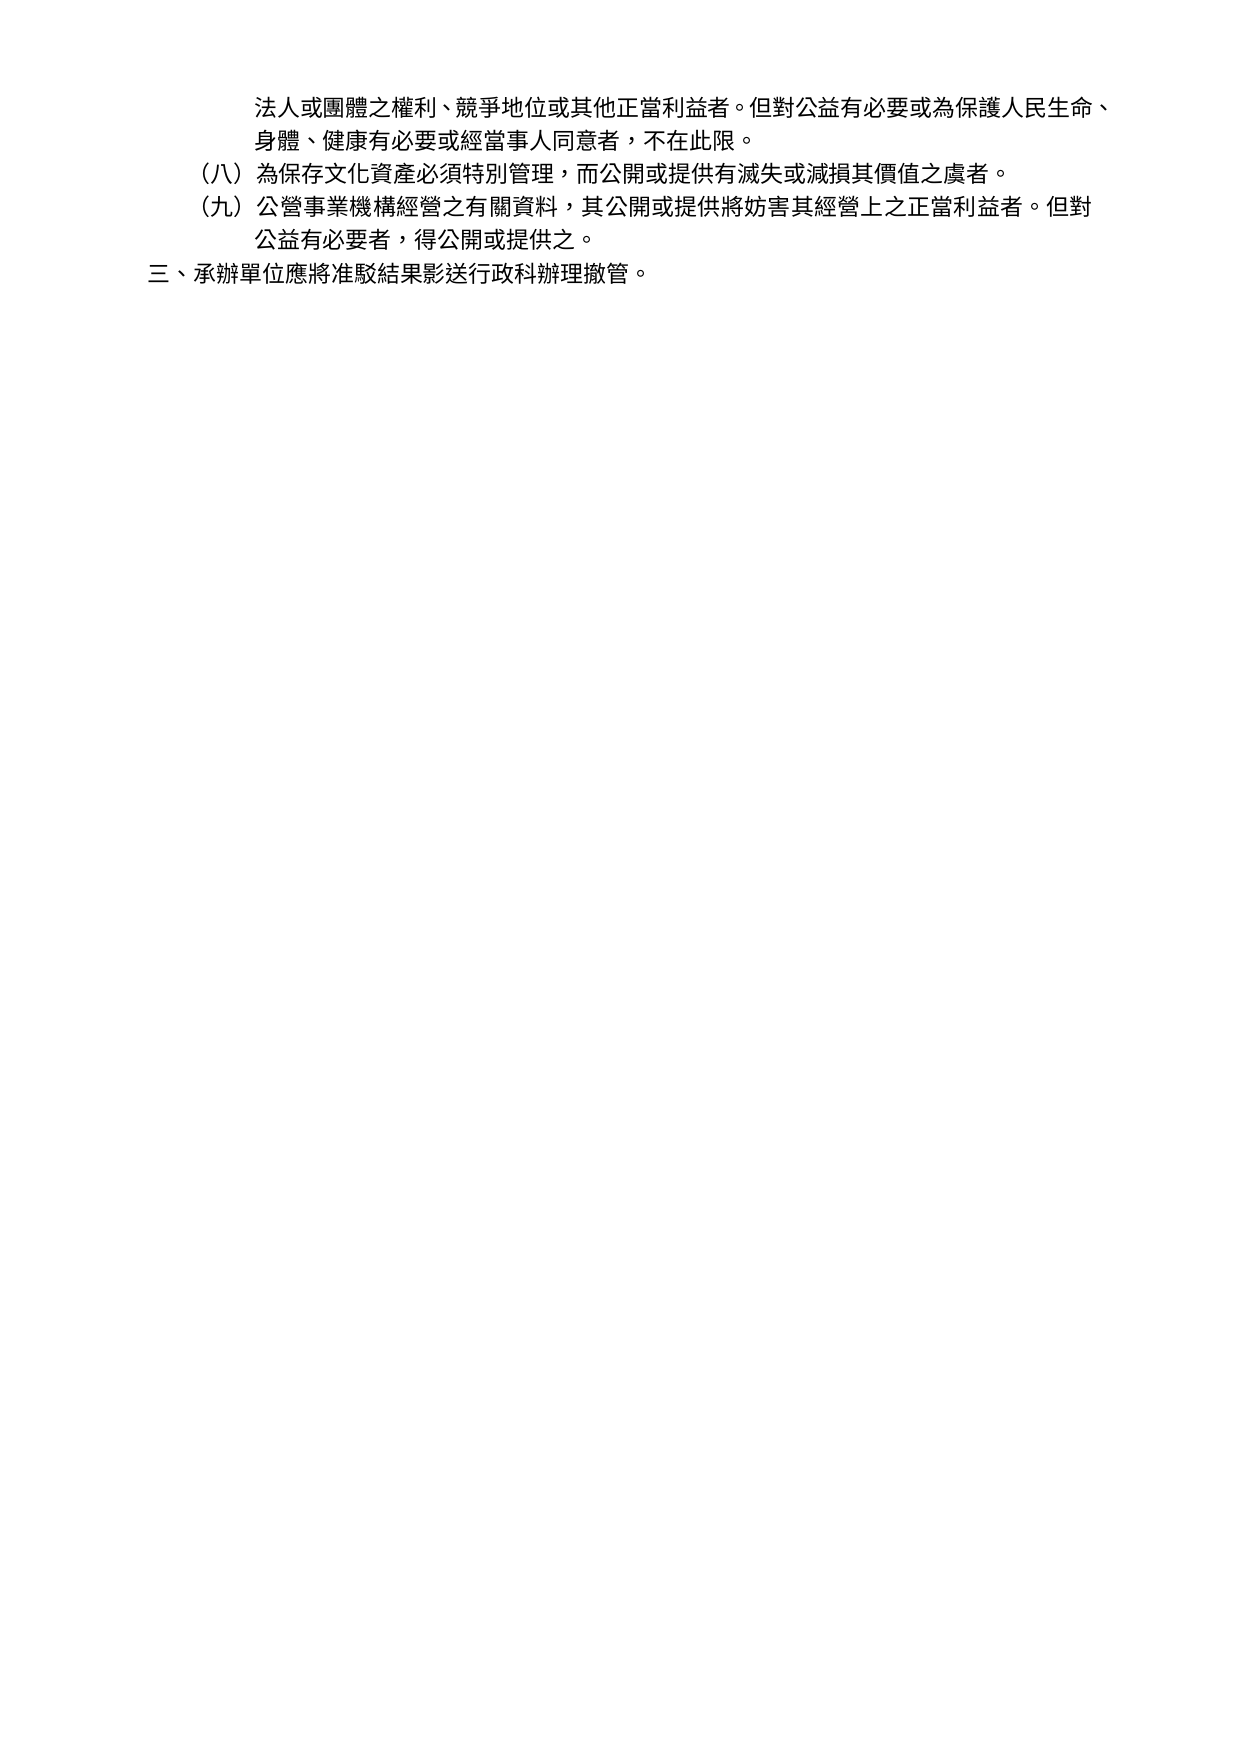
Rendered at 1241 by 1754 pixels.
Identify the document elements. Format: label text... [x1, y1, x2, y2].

text 三、承辦單位應將准駁結果影送行政科辦理撤管。 [148, 256, 1092, 289]
text （七）個人、法人或團體營業上秘密或經營事業有關之資訊，其公開或提供有侵害該個人、法人或團體之權利、競爭地位或其他正當利益者。但對公益有必要或為保護人民生命、身體、健康有必要或經當事人同意者，不在此限。 [187, 89, 1092, 156]
text （八）為保存文化資產必須特別管理，而公開或提供有滅失或減損其價值之虞者。 [187, 156, 1092, 189]
text （九）公營事業機構經營之有關資料，其公開或提供將妨害其經營上之正當利益者。但對公益有必要者，得公開或提供之。 [187, 189, 1092, 256]
